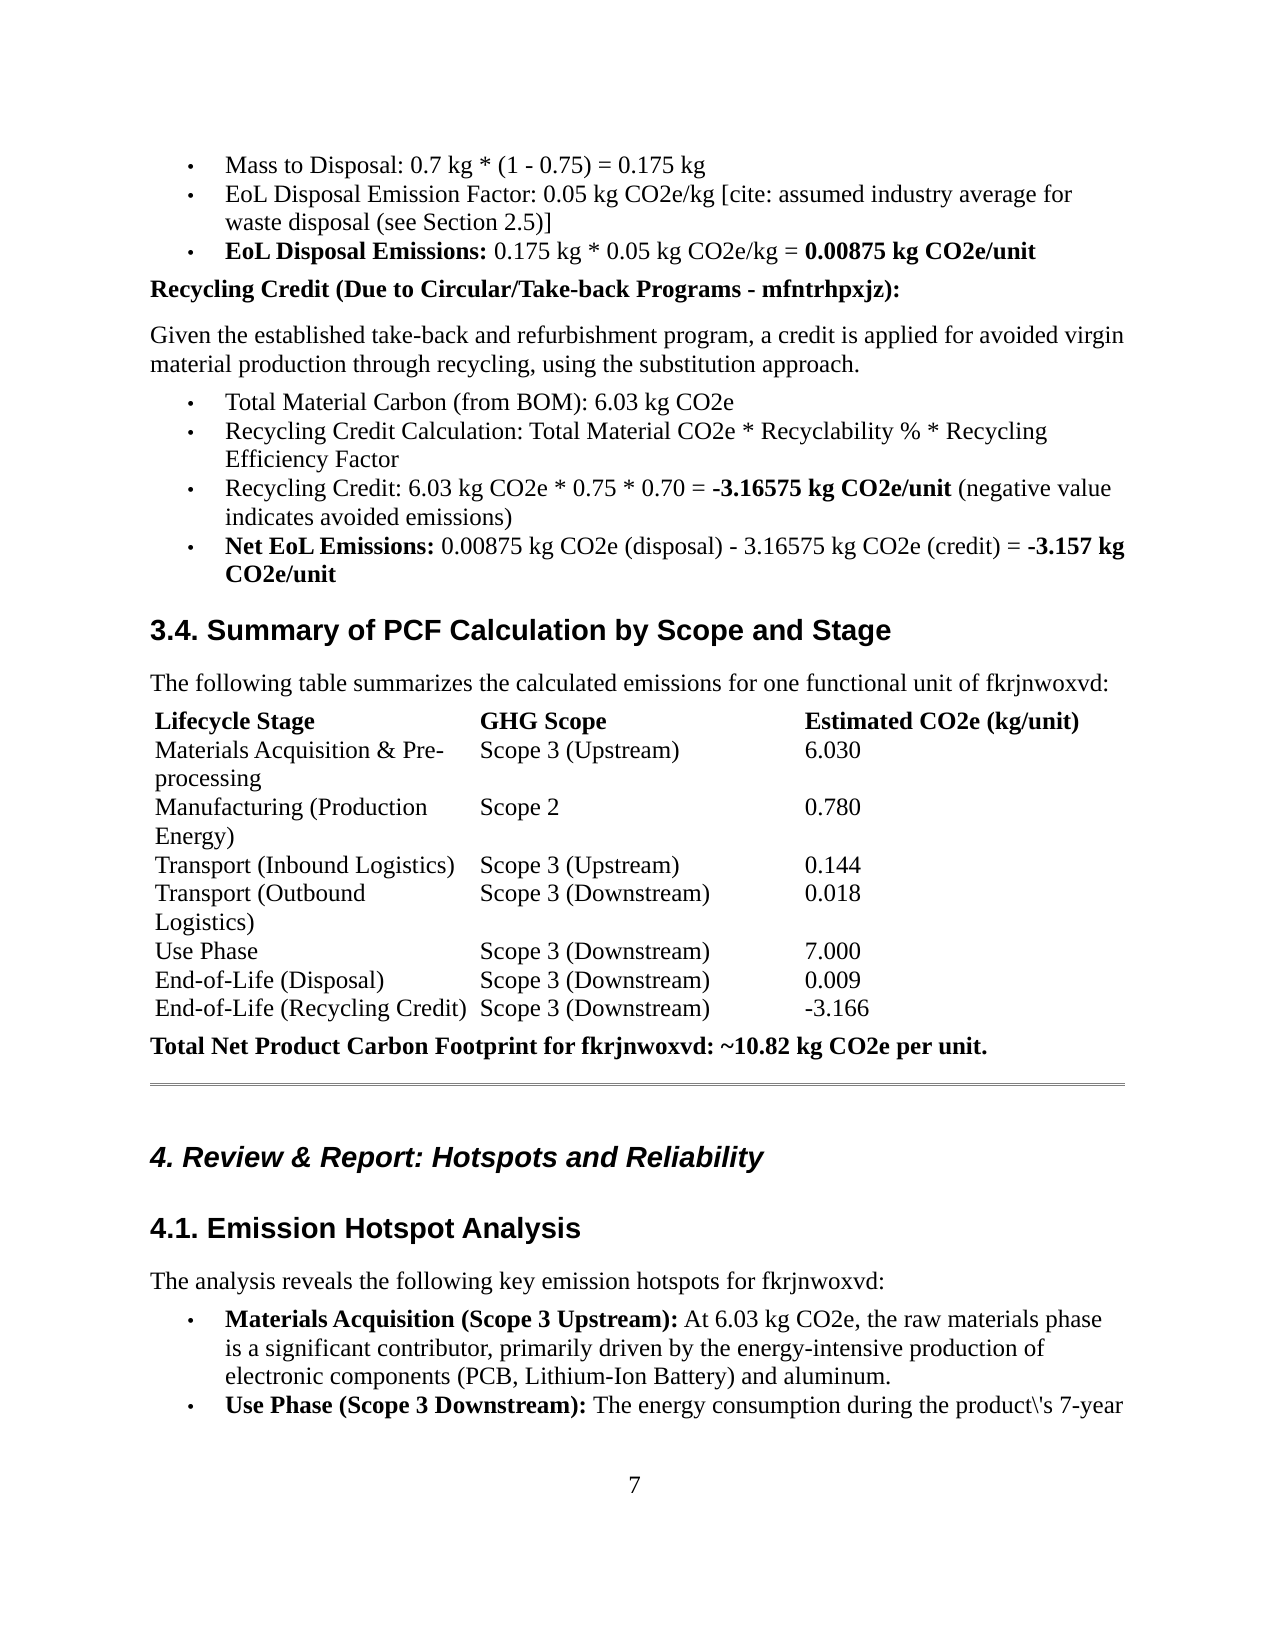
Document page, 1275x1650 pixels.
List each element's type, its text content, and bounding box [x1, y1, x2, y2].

subtitle 4. Review & Report: Hotspots and Reliability [150, 1140, 1125, 1174]
text The following table summarizes the calculated emissions for one functional unit of fkrjnwoxvd: [150, 668, 1125, 697]
subtitle 3.4. Summary of PCF Calculation by Scope and Stage [150, 613, 1125, 647]
list Net EoL Emissions: 0.00875 kg CO2e (disposal) - 3.16575 kg CO2e (credit) = -3.157 kg CO2e/unit [187, 531, 1125, 588]
subtitle 4.1. Emission Hotspot Analysis [150, 1211, 1125, 1245]
table_cell Scope 3 (Downstream) [475, 936, 800, 965]
list Mass to Disposal: 0.7 kg * (1 - 0.75) = 0.175 kg [187, 150, 1125, 179]
table_header Estimated CO2e (kg/unit) [800, 706, 1125, 735]
table_header Lifecycle Stage [150, 706, 475, 735]
list Use Phase (Scope 3 Downstream): The energy consumption during the product\'s 7-year [187, 1390, 1125, 1419]
table_cell Scope 3 (Downstream) [475, 879, 800, 936]
table_cell 7.000 [800, 936, 1125, 965]
table_cell Manufacturing (Production Energy) [150, 792, 475, 850]
table_cell Scope 3 (Downstream) [475, 965, 800, 993]
table_cell Scope 3 (Upstream) [475, 735, 800, 792]
table_cell -3.166 [800, 994, 1125, 1022]
table_cell Scope 3 (Upstream) [475, 850, 800, 878]
table_cell 0.009 [800, 965, 1125, 993]
list Recycling Credit Calculation: Total Material CO2e * Recyclability % * Recycling Efficiency Factor [187, 416, 1125, 473]
table_cell Materials Acquisition & Pre-processing [150, 735, 475, 792]
table_cell Use Phase [150, 936, 475, 965]
list Materials Acquisition (Scope 3 Upstream): At 6.03 kg CO2e, the raw materials phase is a significant contributor, primarily driven by the energy-intensive production of electronic components (PCB, Lithium-Ion Battery) and aluminum. [187, 1304, 1125, 1390]
table_cell End-of-Life (Disposal) [150, 965, 475, 993]
table_cell Transport (Outbound Logistics) [150, 879, 475, 936]
text Given the established take-back and refurbishment program, a credit is applied for avoided virgin material production through recycling, using the substitution approach. [150, 321, 1125, 378]
table_header GHG Scope [475, 706, 800, 735]
table_cell Scope 3 (Downstream) [475, 994, 800, 1022]
table_cell 0.144 [800, 850, 1125, 878]
list EoL Disposal Emission Factor: 0.05 kg CO2e/kg [cite: assumed industry average for waste disposal (see Section 2.5)] [187, 179, 1125, 236]
list Recycling Credit: 6.03 kg CO2e * 0.75 * 0.70 = -3.16575 kg CO2e/unit (negative value indicates avoided emissions) [187, 473, 1125, 531]
text Total Net Product Carbon Footprint for fkrjnwoxvd: ~10.82 kg CO2e per unit. [150, 1031, 1125, 1060]
text Recycling Credit (Due to Circular/Take-back Programs - mfntrhpxjz): [150, 274, 1125, 303]
list Total Material Carbon (from BOM): 6.03 kg CO2e [187, 387, 1125, 416]
table_cell 0.018 [800, 879, 1125, 936]
list EoL Disposal Emissions: 0.175 kg * 0.05 kg CO2e/kg = 0.00875 kg CO2e/unit [187, 236, 1125, 265]
table_cell Transport (Inbound Logistics) [150, 850, 475, 878]
text The analysis reveals the following key emission hotspots for fkrjnwoxvd: [150, 1266, 1125, 1295]
table_cell 0.780 [800, 792, 1125, 850]
table_cell Scope 2 [475, 792, 800, 850]
table_cell End-of-Life (Recycling Credit) [150, 994, 475, 1022]
table_cell 6.030 [800, 735, 1125, 792]
